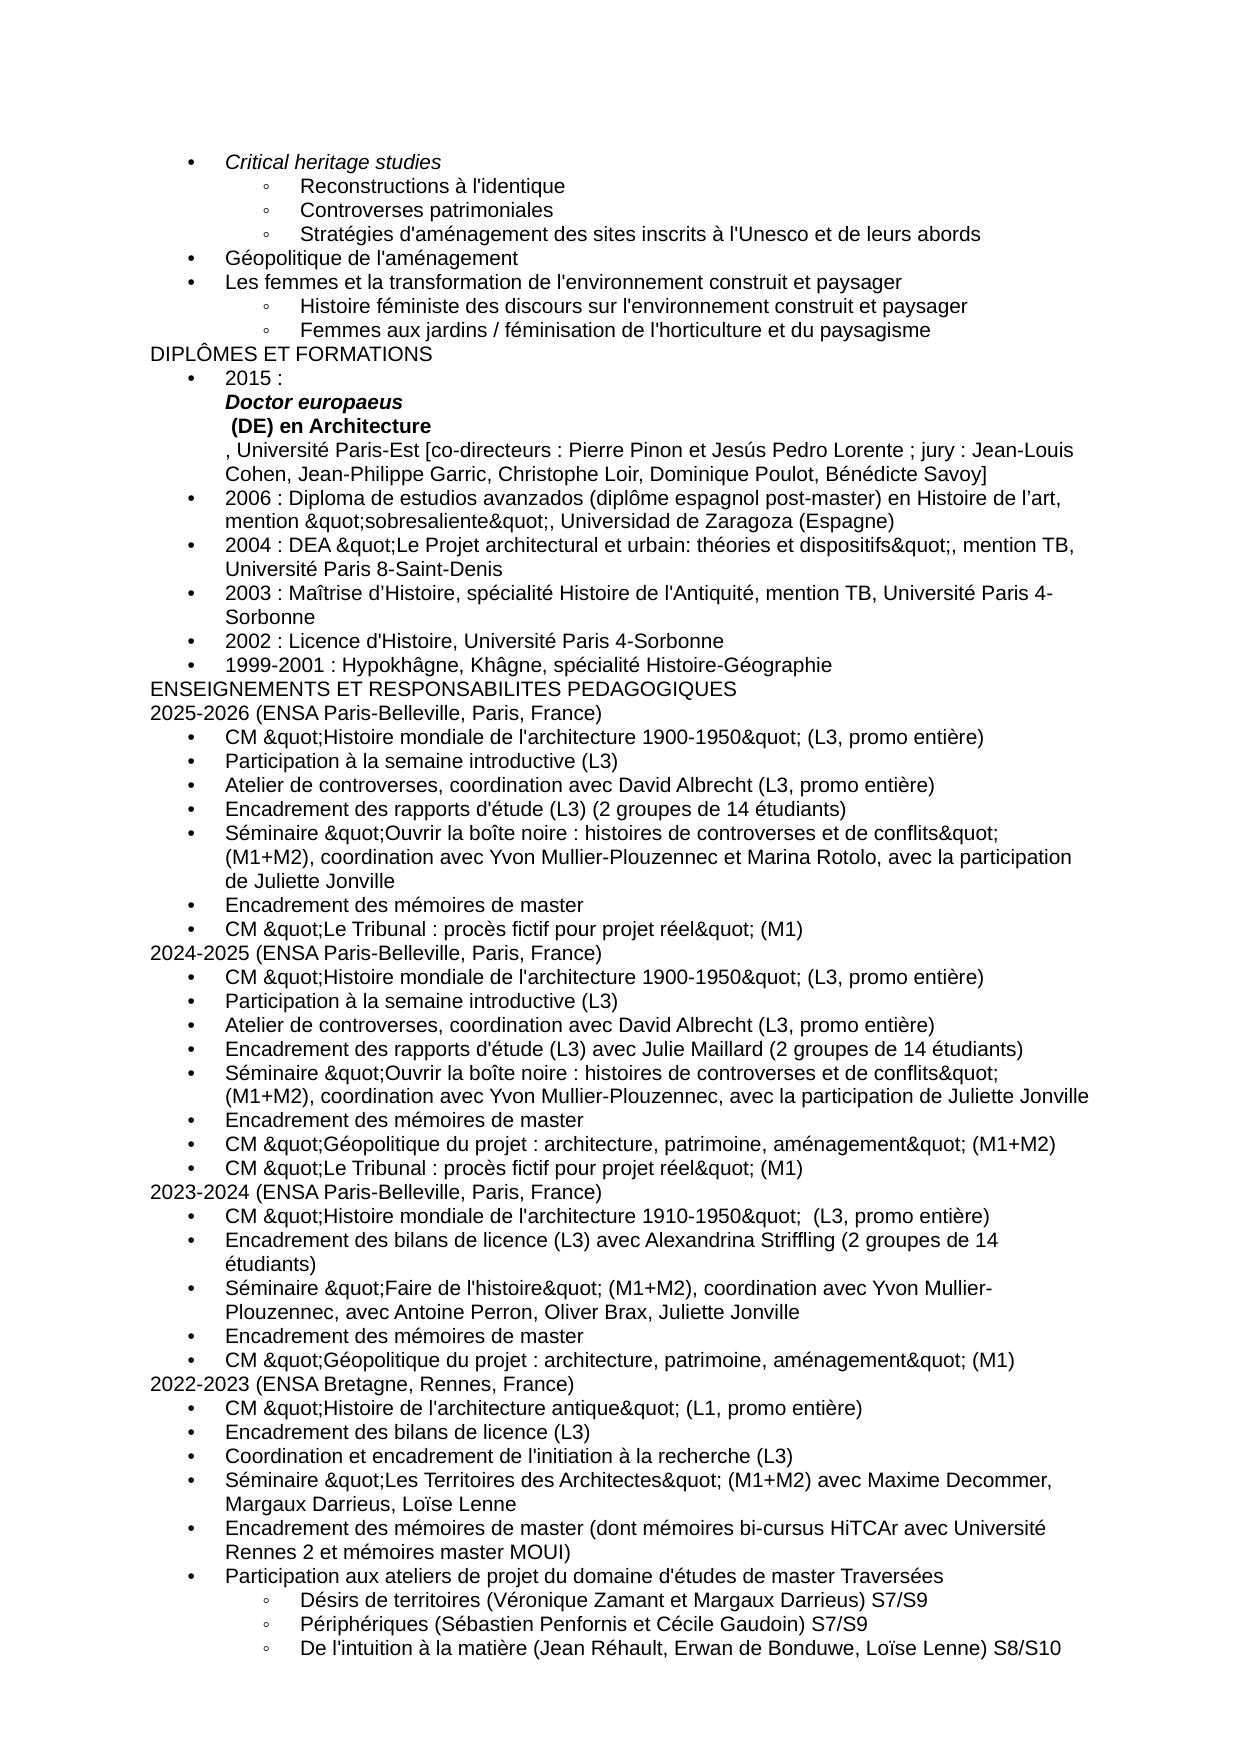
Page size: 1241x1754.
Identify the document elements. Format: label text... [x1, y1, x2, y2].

list Encadrement des bilans de licence (L3) avec Alexandrina Striffling (2 groupes de 14 étudiants) [187, 1228, 1090, 1276]
list Participation à la semaine introductive (L3) [187, 749, 1090, 773]
list CM &quot;Histoire mondiale de l'architecture 1900-1950&quot; (L3, promo entière) [187, 964, 1090, 988]
list Encadrement des mémoires de master [187, 1108, 1090, 1132]
list 2002 : Licence d'Histoire, Université Paris 4-Sorbonne [187, 629, 1090, 653]
list Histoire féministe des discours sur l'environnement construit et paysager [262, 294, 1090, 318]
list CM &quot;Le Tribunal : procès fictif pour projet réel&quot; (M1) [187, 1156, 1090, 1180]
subtitle ENSEIGNEMENTS ET RESPONSABILITES PEDAGOGIQUES [150, 677, 1090, 701]
list CM &quot;Histoire de l'architecture antique&quot; (L1, promo entière) [187, 1396, 1090, 1420]
list Critical heritage studies [187, 150, 1090, 174]
list Encadrement des rapports d'étude (L3) (2 groupes de 14 étudiants) [187, 797, 1090, 821]
list 2006 : Diploma de estudios avanzados (diplôme espagnol post-master) en Histoire de l’art, mention &quot;sobresaliente&quot;, Universidad de Zaragoza (Espagne) [187, 485, 1090, 533]
list Séminaire &quot;Ouvrir la boîte noire : histoires de controverses et de conflits&quot; (M1+M2), coordination avec Yvon Mullier-Plouzennec et Marina Rotolo, avec la participation de Juliette Jonville [187, 821, 1090, 893]
list Coordination et encadrement de l'initiation à la recherche (L3) [187, 1444, 1090, 1468]
list CM &quot;Histoire mondiale de l'architecture 1900-1950&quot; (L3, promo entière) [187, 725, 1090, 749]
list Les femmes et la transformation de l'environnement construit et paysager [187, 270, 1090, 294]
list Géopolitique de l'aménagement [187, 246, 1090, 270]
list Encadrement des bilans de licence (L3) [187, 1420, 1090, 1444]
list , Université Paris-Est [co-directeurs : Pierre Pinon et Jesús Pedro Lorente ; jury : Jean-Louis Cohen, Jean-Philippe Garric, Christophe Loir, Dominique Poulot, Bénédicte Savoy] [187, 437, 1090, 485]
list Reconstructions à l'identique [262, 174, 1090, 198]
list Séminaire &quot;Ouvrir la boîte noire : histoires de controverses et de conflits&quot; (M1+M2), coordination avec Yvon Mullier-Plouzennec, avec la participation de Juliette Jonville [187, 1060, 1090, 1108]
list CM &quot;Le Tribunal : procès fictif pour projet réel&quot; (M1) [187, 917, 1090, 941]
list Controverses patrimoniales [262, 198, 1090, 222]
list Encadrement des mémoires de master (dont mémoires bi-cursus HiTCAr avec Université Rennes 2 et mémoires master MOUI) [187, 1516, 1090, 1563]
list Stratégies d'aménagement des sites inscrits à l'Unesco et de leurs abords [262, 222, 1090, 246]
subtitle 2023-2024 (ENSA Paris-Belleville, Paris, France) [150, 1180, 1090, 1204]
list Doctor europaeus [187, 389, 1090, 413]
list Participation aux ateliers de projet du domaine d'études de master Traversées [187, 1563, 1090, 1587]
list 2015 : [187, 366, 1090, 389]
subtitle DIPLÔMES ET FORMATIONS [150, 342, 1090, 366]
list Atelier de controverses, coordination avec David Albrecht (L3, promo entière) [187, 773, 1090, 797]
list Encadrement des rapports d'étude (L3) avec Julie Maillard (2 groupes de 14 étudiants) [187, 1036, 1090, 1060]
list 2003 : Maîtrise d’Histoire, spécialité Histoire de l'Antiquité, mention TB, Université Paris 4-Sorbonne [187, 581, 1090, 629]
list Encadrement des mémoires de master [187, 1324, 1090, 1348]
list Séminaire &quot;Faire de l'histoire&quot; (M1+M2), coordination avec Yvon Mullier-Plouzennec, avec Antoine Perron, Oliver Brax, Juliette Jonville [187, 1276, 1090, 1324]
list (DE) en Architecture [187, 413, 1090, 437]
subtitle 2022-2023 (ENSA Bretagne, Rennes, France) [150, 1372, 1090, 1396]
list De l'intuition à la matière (Jean Réhault, Erwan de Bonduwe, Loïse Lenne) S8/S10 [262, 1635, 1090, 1659]
list Périphériques (Sébastien Penfornis et Cécile Gaudoin) S7/S9 [262, 1611, 1090, 1635]
list CM &quot;Géopolitique du projet : architecture, patrimoine, aménagement&quot; (M1+M2) [187, 1132, 1090, 1156]
list Désirs de territoires (Véronique Zamant et Margaux Darrieus) S7/S9 [262, 1587, 1090, 1611]
list CM &quot;Histoire mondiale de l'architecture 1910-1950&quot; (L3, promo entière) [187, 1204, 1090, 1228]
list CM &quot;Géopolitique du projet : architecture, patrimoine, aménagement&quot; (M1) [187, 1348, 1090, 1372]
list Encadrement des mémoires de master [187, 893, 1090, 917]
list Séminaire &quot;Les Territoires des Architectes&quot; (M1+M2) avec Maxime Decommer, Margaux Darrieus, Loïse Lenne [187, 1468, 1090, 1516]
list 2004 : DEA &quot;Le Projet architectural et urbain: théories et dispositifs&quot;, mention TB, Université Paris 8-Saint-Denis [187, 533, 1090, 581]
list Femmes aux jardins / féminisation de l'horticulture et du paysagisme [262, 318, 1090, 342]
subtitle 2024-2025 (ENSA Paris-Belleville, Paris, France) [150, 941, 1090, 964]
list Atelier de controverses, coordination avec David Albrecht (L3, promo entière) [187, 1012, 1090, 1036]
subtitle 2025-2026 (ENSA Paris-Belleville, Paris, France) [150, 701, 1090, 725]
list Participation à la semaine introductive (L3) [187, 988, 1090, 1012]
list 1999-2001 : Hypokhâgne, Khâgne, spécialité Histoire-Géographie [187, 653, 1090, 677]
